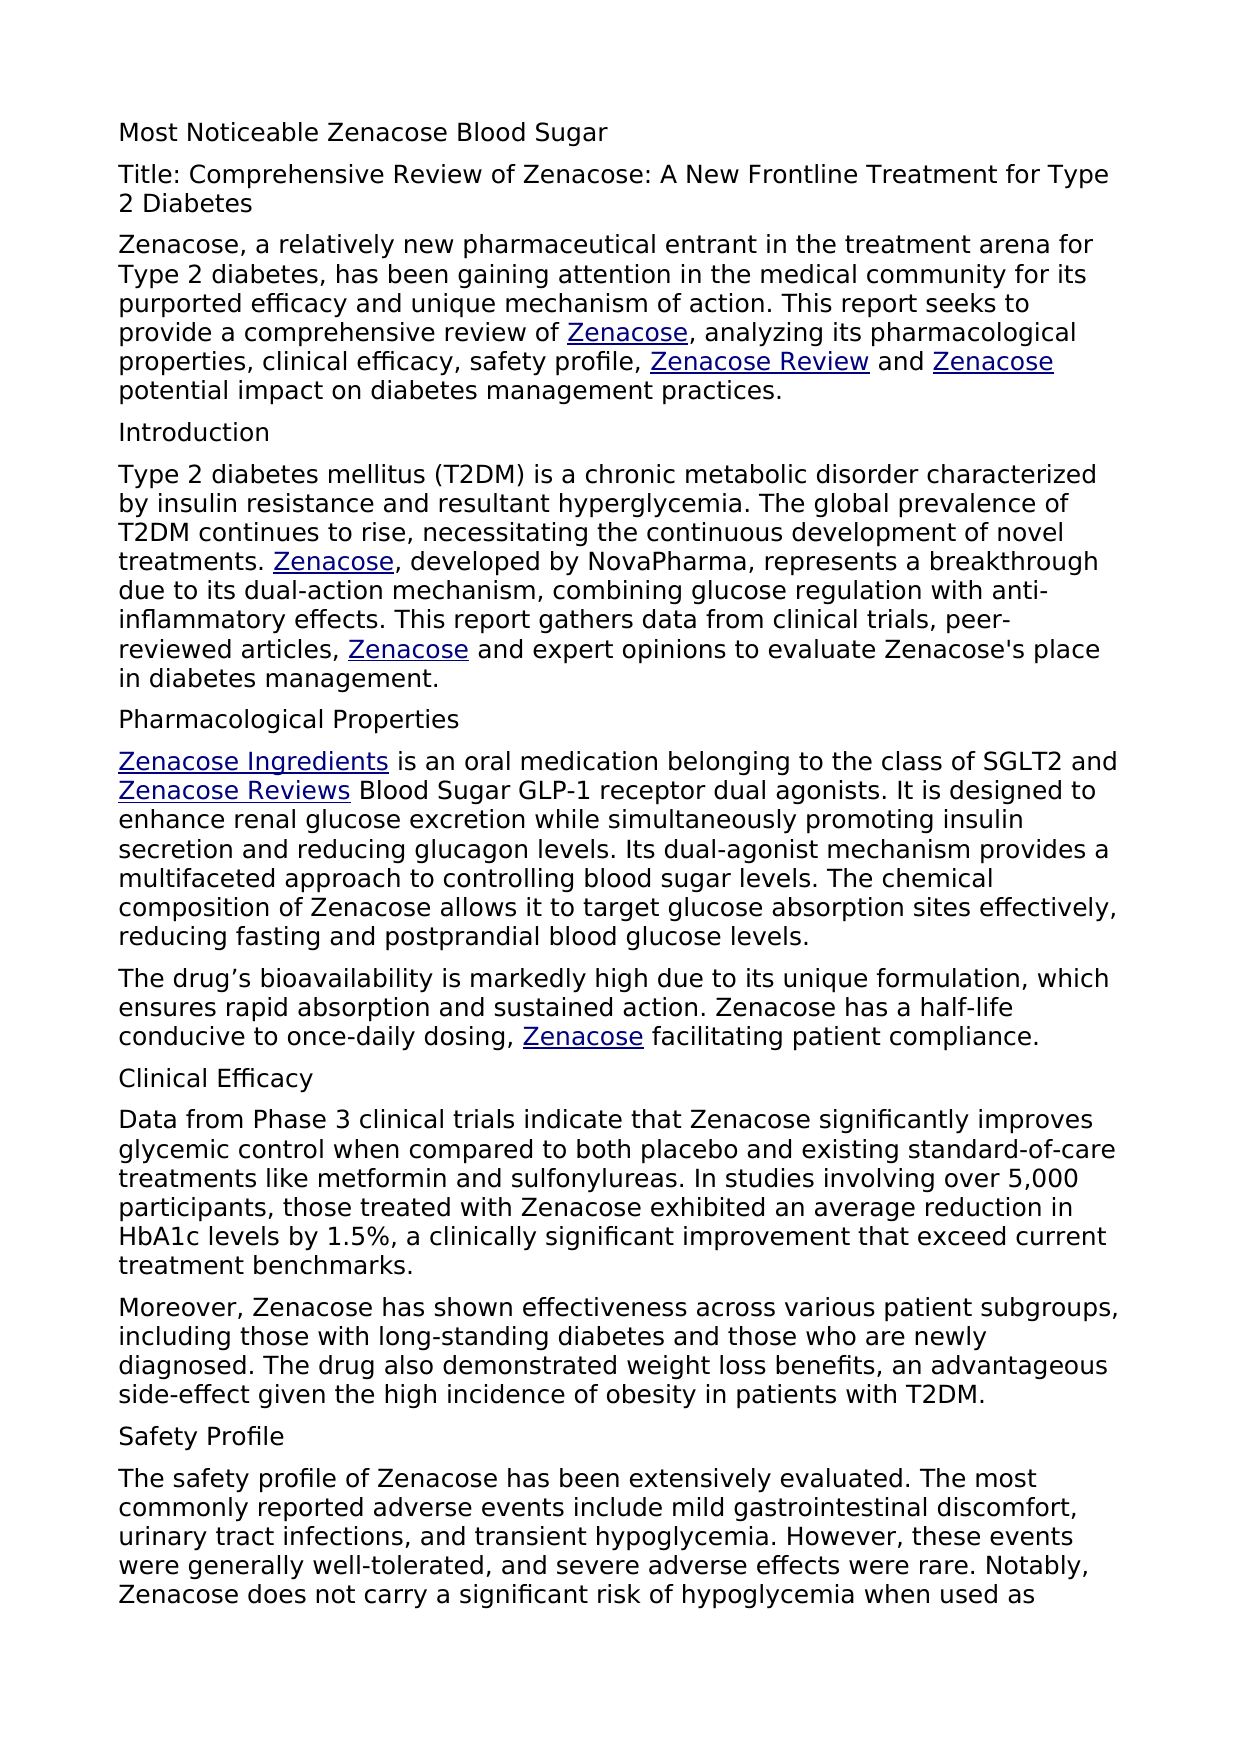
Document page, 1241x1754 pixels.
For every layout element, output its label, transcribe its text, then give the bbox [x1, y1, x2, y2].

text The drug’s bioavailability is markedly high due to its unique formulation, which ensures rapid absorption and sustained action. Zenacose has a half-life conducive to once-daily dosing, Zenacose facilitating patient compliance. [118, 964, 1122, 1051]
text Type 2 diabetes mellitus (T2DM) is a chronic metabolic disorder characterized by insulin resistance and resultant hyperglycemia. The global prevalence of T2DM continues to rise, necessitating the continuous development of novel treatments. Zenacose, developed by NovaPharma, represents a breakthrough due to its dual-action mechanism, combining glucose regulation with anti-inflammatory effects. This report gathers data from clinical trials, peer-reviewed articles, Zenacose and expert opinions to evaluate Zenacose's place in diabetes management. [118, 460, 1122, 693]
text Pharmacological Properties [118, 706, 1122, 735]
text Introduction [118, 418, 1122, 447]
text Safety Profile [118, 1422, 1122, 1451]
text The safety profile of Zenacose has been extensively evaluated. The most commonly reported adverse events include mild gastrointestinal discomfort, urinary tract infections, and transient hypoglycemia. However, these events were generally well-tolerated, and severe adverse effects were rare. Notably, Zenacose does not carry a significant risk of hypoglycemia when used as [118, 1464, 1122, 1610]
text Most Noticeable Zenacose Blood Sugar [118, 118, 1122, 147]
text Zenacose Ingredients is an oral medication belonging to the class of SGLT2 and Zenacose Reviews Blood Sugar GLP-1 receptor dual agonists. It is designed to enhance renal glucose excretion while simultaneously promoting insulin secretion and reducing glucagon levels. Its dual-agonist mechanism provides a multifaceted approach to controlling blood sugar levels. The chemical composition of Zenacose allows it to target glucose absorption sites effectively, reducing fasting and postprandial blood glucose levels. [118, 747, 1122, 951]
text Moreover, Zenacose has shown effectiveness across various patient subgroups, including those with long-standing diabetes and those who are newly diagnosed. The drug also demonstrated weight loss benefits, an advantageous side-effect given the high incidence of obesity in patients with T2DM. [118, 1293, 1122, 1410]
text Clinical Efficacy [118, 1064, 1122, 1093]
text Title: Comprehensive Review of Zenacose: A New Frontline Treatment for Type 2 Diabetes [118, 160, 1122, 218]
text Data from Phase 3 clinical trials indicate that Zenacose significantly improves glycemic control when compared to both placebo and existing standard-of-care treatments like metformin and sulfonylureas. In studies involving over 5,000 participants, those treated with Zenacose exhibited an average reduction in HbA1c levels by 1.5%, a clinically significant improvement that exceed current treatment benchmarks. [118, 1106, 1122, 1281]
text Zenacose, a relatively new pharmaceutical entrant in the treatment arena for Type 2 diabetes, has been gaining attention in the medical community for its purported efficacy and unique mechanism of action. This report seeks to provide a comprehensive review of Zenacose, analyzing its pharmacological properties, clinical efficacy, safety profile, Zenacose Review and Zenacose potential impact on diabetes management practices. [118, 231, 1122, 406]
